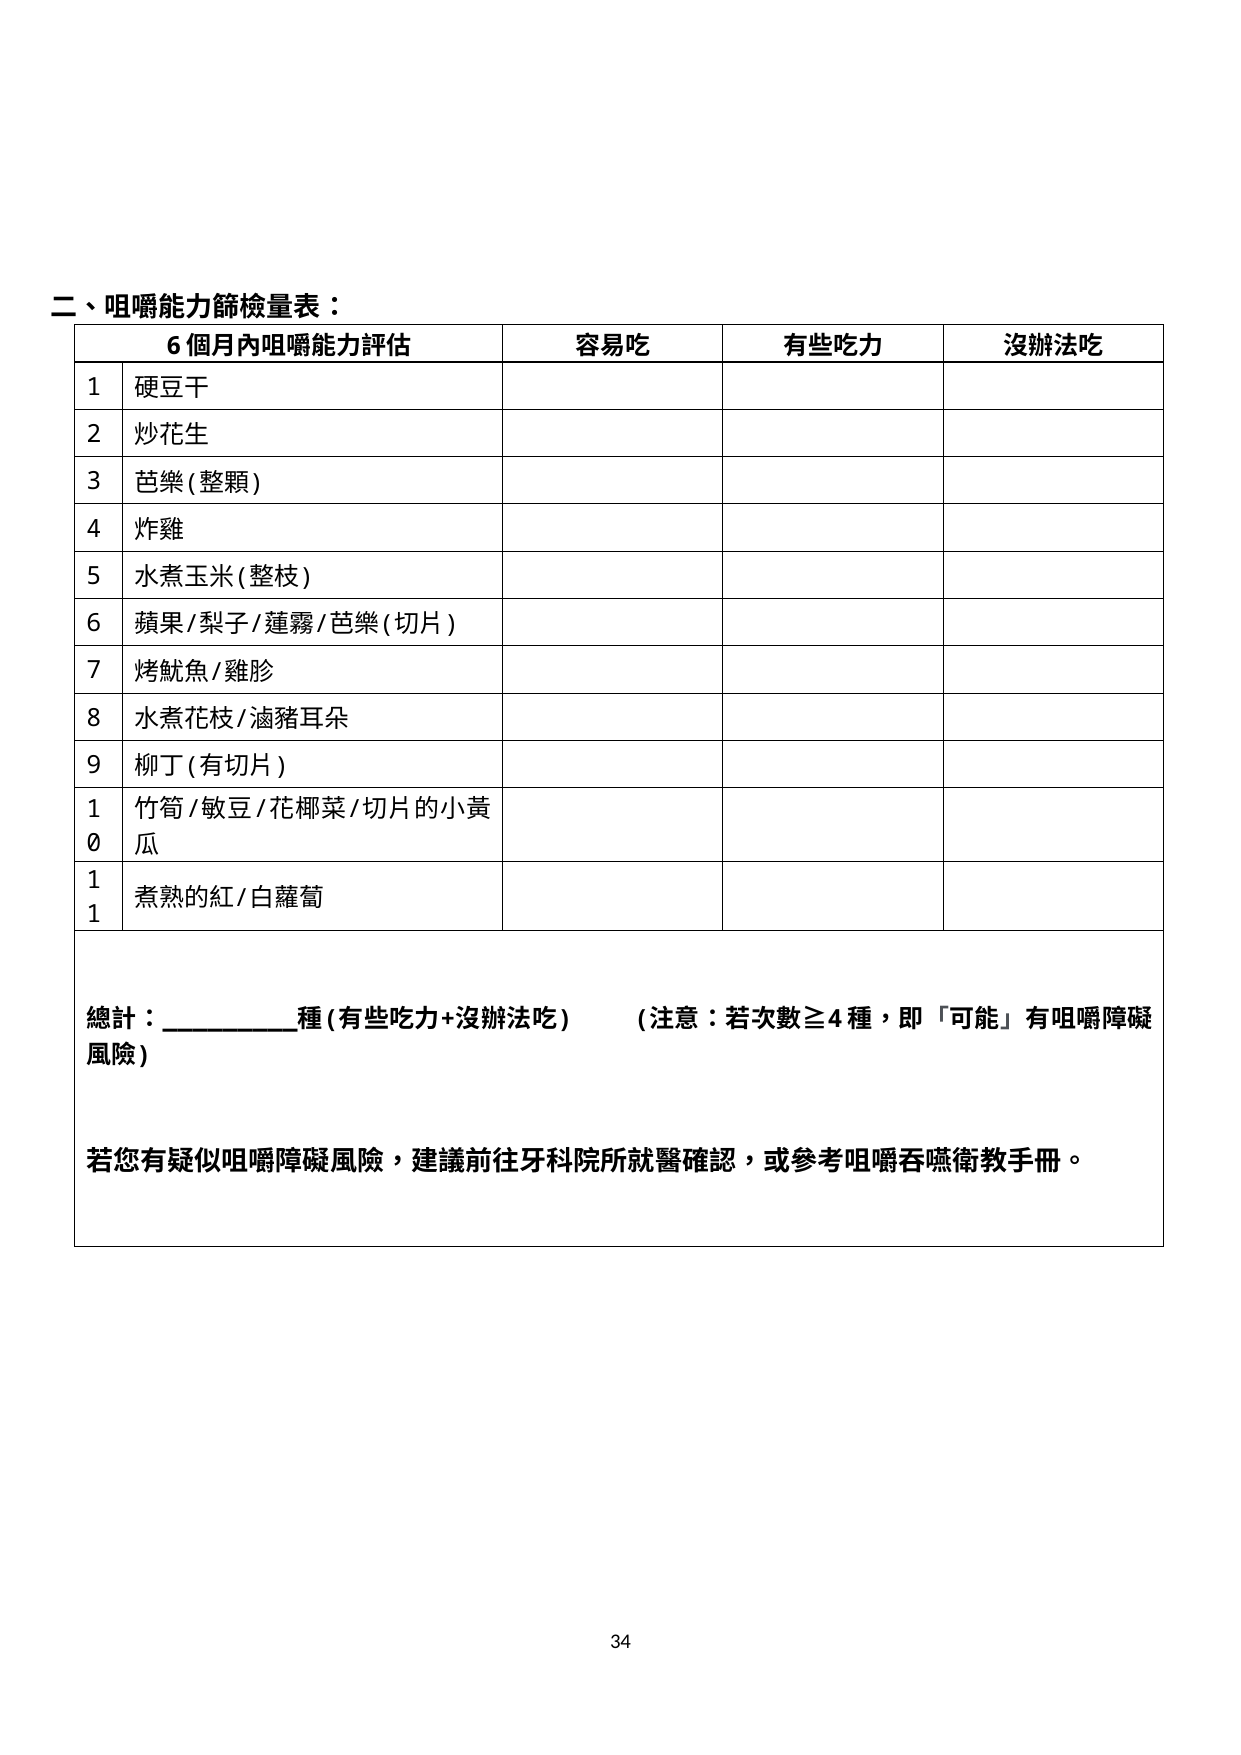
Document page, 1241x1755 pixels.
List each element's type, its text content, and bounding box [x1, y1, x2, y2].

table_cell [944, 410, 1163, 456]
table_cell 竹筍/敏豆/花椰菜/切片的小黃瓜 [123, 788, 502, 861]
table_cell [723, 741, 943, 787]
table_cell [503, 694, 722, 740]
table_cell [944, 504, 1163, 551]
table_cell [503, 599, 722, 645]
table_cell 6 [75, 599, 122, 645]
table_header 6個月內咀嚼能力評估 [75, 325, 502, 361]
table_cell 硬豆干 [123, 363, 502, 409]
table_cell 3 [75, 457, 122, 503]
table_cell 芭樂(整顆) [123, 457, 502, 503]
table_cell 5 [75, 552, 122, 598]
table_cell 炸雞 [123, 504, 502, 551]
table_cell [944, 552, 1163, 598]
table_cell 烤魷魚/雞胗 [123, 646, 502, 692]
table_cell 9 [75, 741, 122, 787]
table_cell [503, 646, 722, 692]
table_cell [723, 457, 943, 503]
table_cell 2 [75, 410, 122, 456]
table_cell [503, 788, 722, 861]
table_cell [723, 599, 943, 645]
table_cell [723, 410, 943, 456]
table_cell [503, 504, 722, 551]
table_cell 煮熟的紅/白蘿蔔 [123, 862, 502, 930]
table_cell [944, 599, 1163, 645]
table_cell [723, 363, 943, 409]
table_cell 8 [75, 694, 122, 740]
table_header 容易吃 [503, 325, 722, 361]
table_cell [944, 646, 1163, 692]
table_cell 4 [75, 504, 122, 551]
table_cell [723, 862, 943, 930]
table_cell [723, 694, 943, 740]
table_cell 11 [75, 862, 122, 930]
table_cell 蘋果/梨子/蓮霧/芭樂(切片) [123, 599, 502, 645]
table_cell [503, 741, 722, 787]
table_cell 炒花生 [123, 410, 502, 456]
table_cell [723, 552, 943, 598]
table_cell 1 [75, 363, 122, 409]
table_cell [723, 646, 943, 692]
table_cell [503, 552, 722, 598]
table_cell [503, 457, 722, 503]
table_cell 10 [75, 788, 122, 861]
table_cell [503, 363, 722, 409]
table_cell [723, 788, 943, 861]
table_cell 總計：_________種(有些吃力+沒辦法吃) (注意：若次數≧4種，即「可能」有咀嚼障礙風險) 若您有疑似咀嚼障礙風險，建議前往牙科院所就醫確認，或參考咀嚼吞嚥衛教手冊。 [75, 931, 1163, 1246]
table_cell [944, 788, 1163, 861]
table_header 有些吃力 [723, 325, 943, 361]
table_cell [503, 862, 722, 930]
table_cell 水煮花枝/滷豬耳朵 [123, 694, 502, 740]
table_cell 7 [75, 646, 122, 692]
text 二、咀嚼能力篩檢量表： [0, 285, 1241, 324]
table_cell 水煮玉米(整枝) [123, 552, 502, 598]
table_header 沒辦法吃 [944, 325, 1163, 361]
table_cell [944, 363, 1163, 409]
table_cell 柳丁(有切片) [123, 741, 502, 787]
table_cell [944, 694, 1163, 740]
table_cell [944, 862, 1163, 930]
table_cell [944, 457, 1163, 503]
table_cell [503, 410, 722, 456]
table_cell [944, 741, 1163, 787]
table_cell [723, 504, 943, 551]
